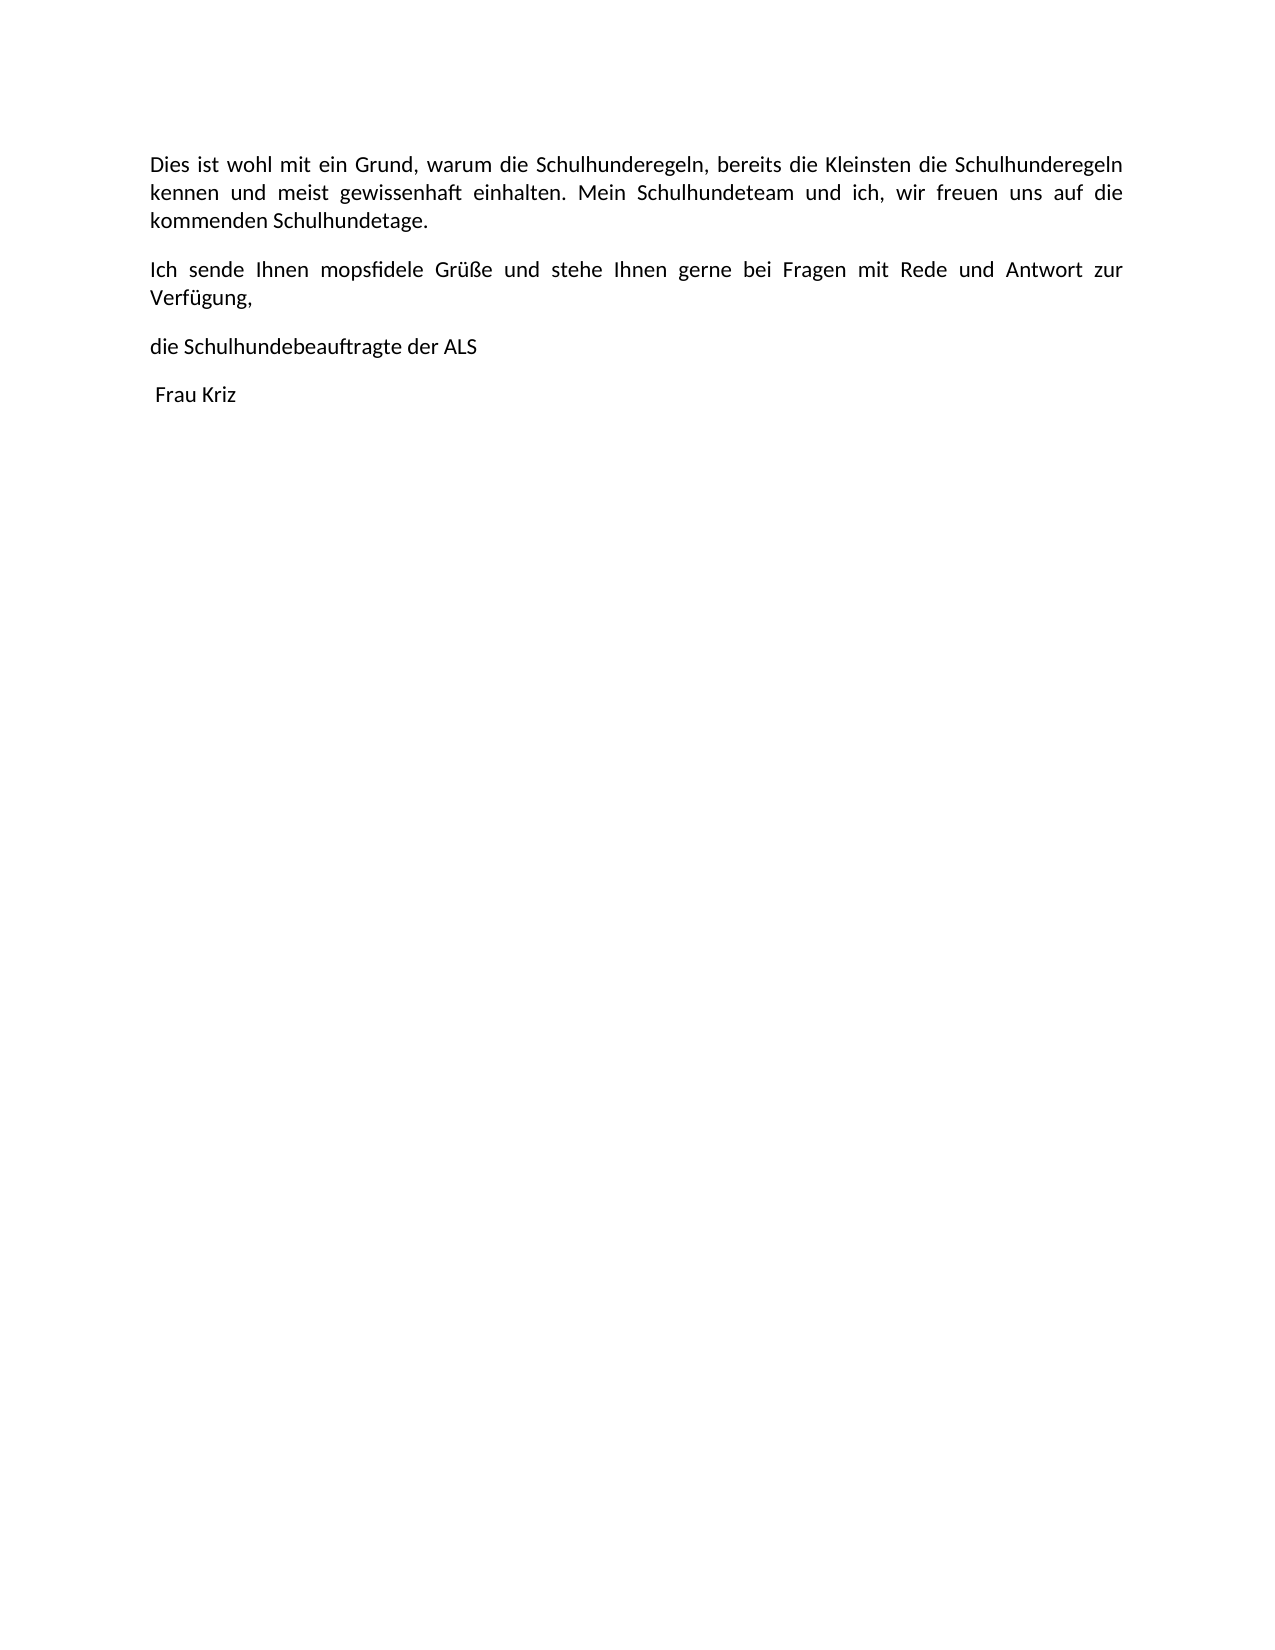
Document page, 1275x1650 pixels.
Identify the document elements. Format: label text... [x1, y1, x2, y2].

text Ich sende Ihnen mopsfidele Grüße und stehe Ihnen gerne bei Fragen mit Rede und Antwort zur Verfügung, [150, 255, 1125, 311]
text Frau Kriz [150, 381, 1125, 409]
text Dies ist wohl mit ein Grund, warum die Schulhunderegeln, bereits die Kleinsten die Schulhunderegeln kennen und meist gewissenhaft einhalten. Mein Schulhundeteam und ich, wir freuen uns auf die kommenden Schulhundetage. [150, 150, 1125, 234]
text die Schulhundebeauftragte der ALS [150, 332, 1125, 360]
